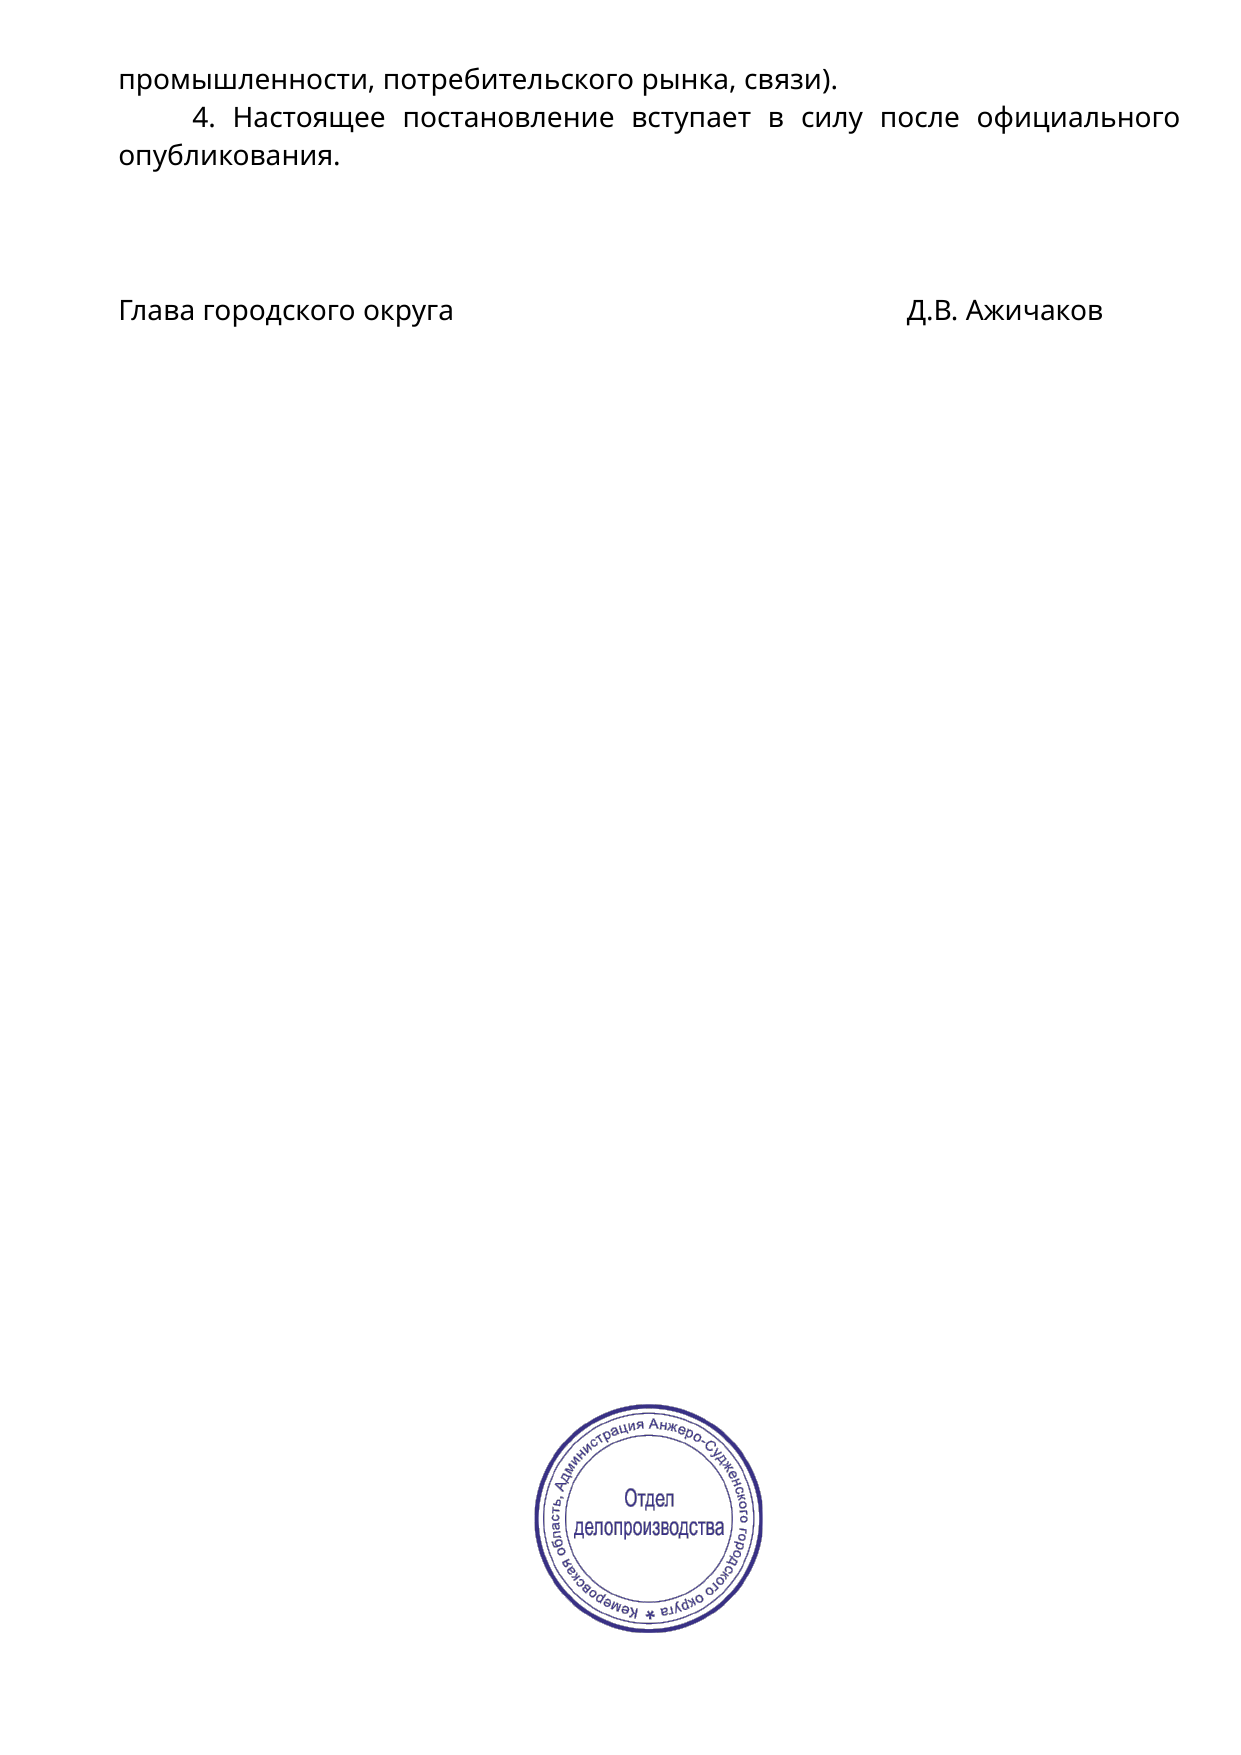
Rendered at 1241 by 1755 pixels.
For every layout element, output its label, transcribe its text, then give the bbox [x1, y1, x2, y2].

text 4. Настоящее постановление вступает в силу после официального опубликования. [118, 97, 1181, 174]
text промышленности, потребительского рынка, связи). [118, 59, 1181, 97]
text Глава городского округа Д.В. Ажичаков [118, 290, 1181, 329]
